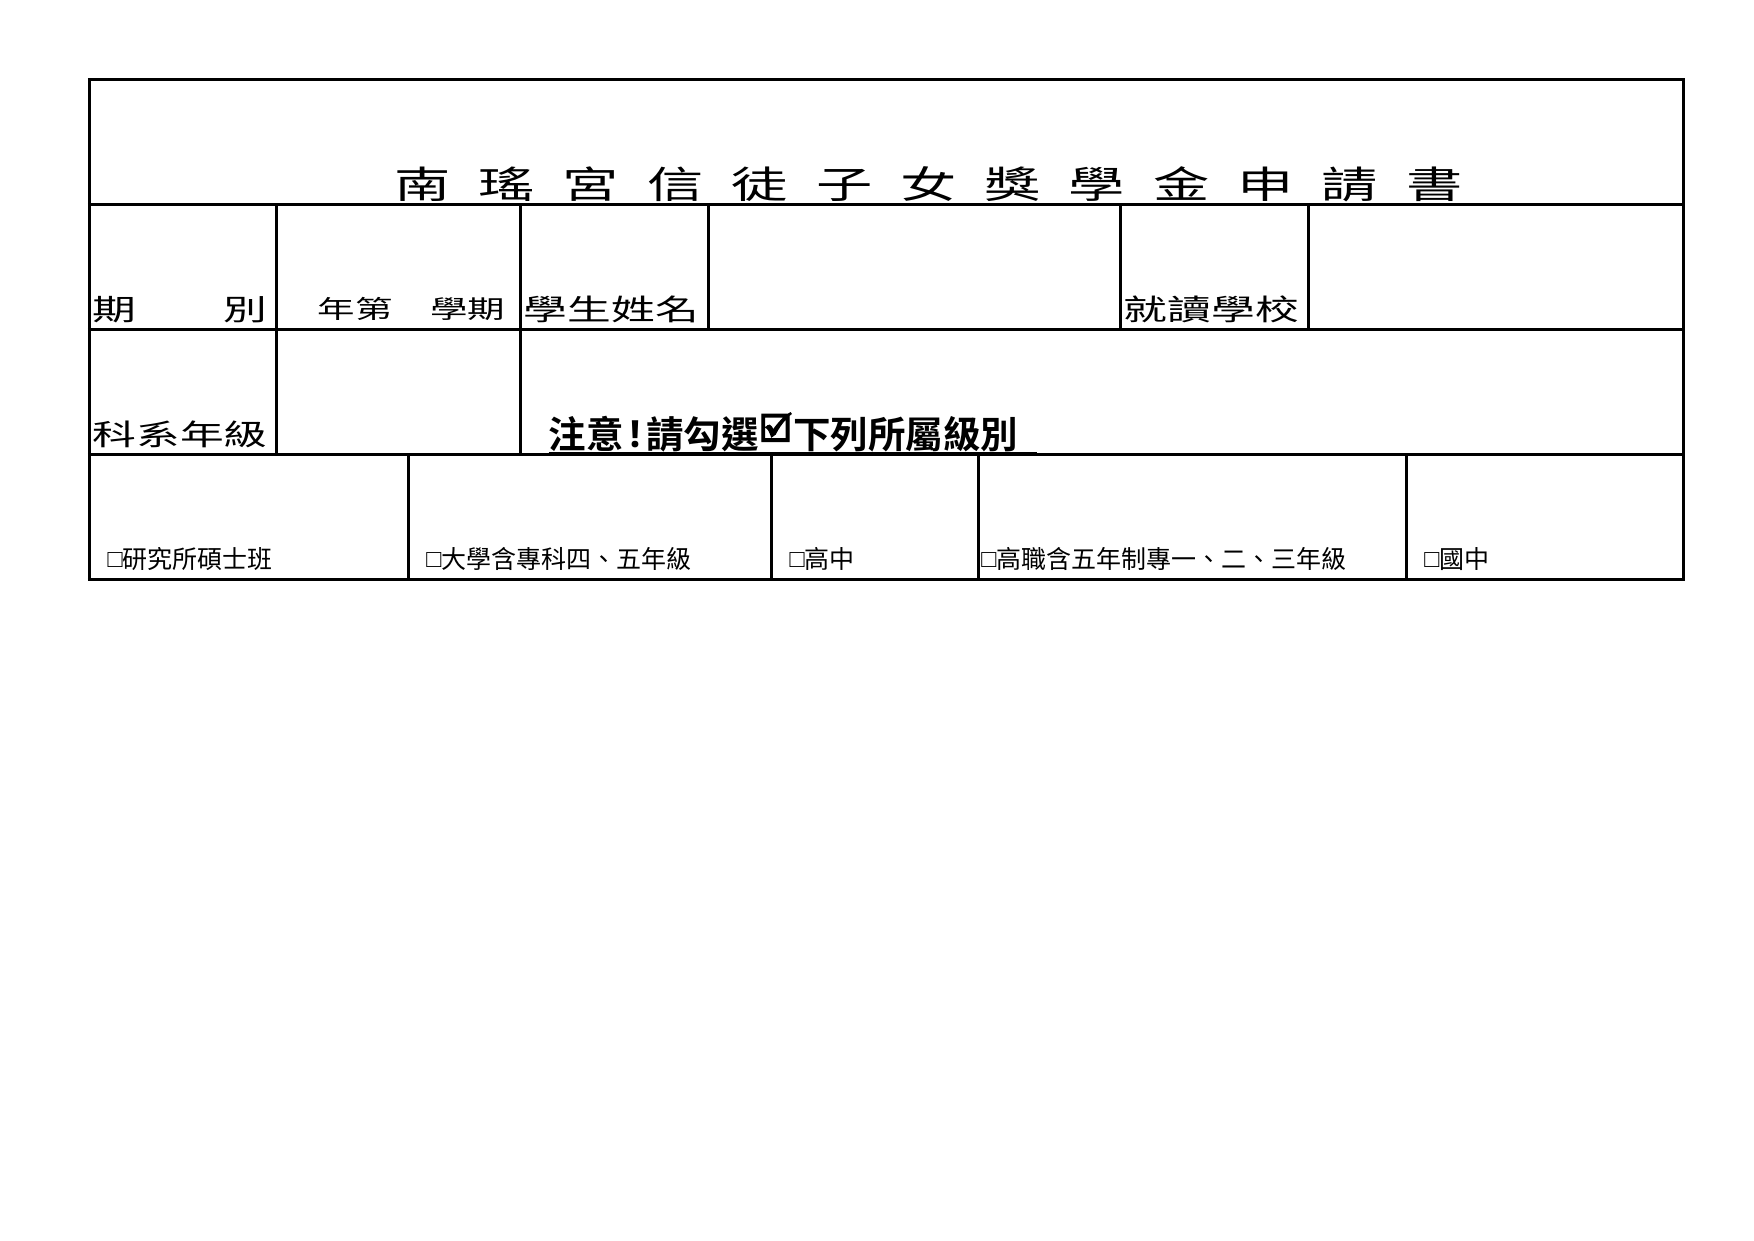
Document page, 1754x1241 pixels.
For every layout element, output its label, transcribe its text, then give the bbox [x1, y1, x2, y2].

table_cell 科系年級 [91, 331, 275, 453]
table_cell [710, 206, 1119, 328]
table_cell □國中 [1408, 456, 1682, 578]
table_header 南 瑤 宮 信 徒 子 女 獎 學 金 申 請 書 [91, 81, 1682, 203]
table_cell [278, 331, 519, 453]
table_cell 年第 學期 [278, 206, 519, 328]
table_cell 就讀學校 [1122, 206, 1307, 328]
table_cell □高職含五年制專一、二、三年級 [980, 456, 1405, 578]
table_cell [1310, 206, 1682, 328]
table_cell 注意!請勾選下列所屬級別 [522, 331, 1682, 453]
table_cell □研究所碩士班 [91, 456, 407, 578]
table_cell □高中 [773, 456, 977, 578]
table_cell 期 別 [91, 206, 275, 328]
table_cell 學生姓名 [522, 206, 707, 328]
table_cell □大學含專科四、五年級 [410, 456, 770, 578]
